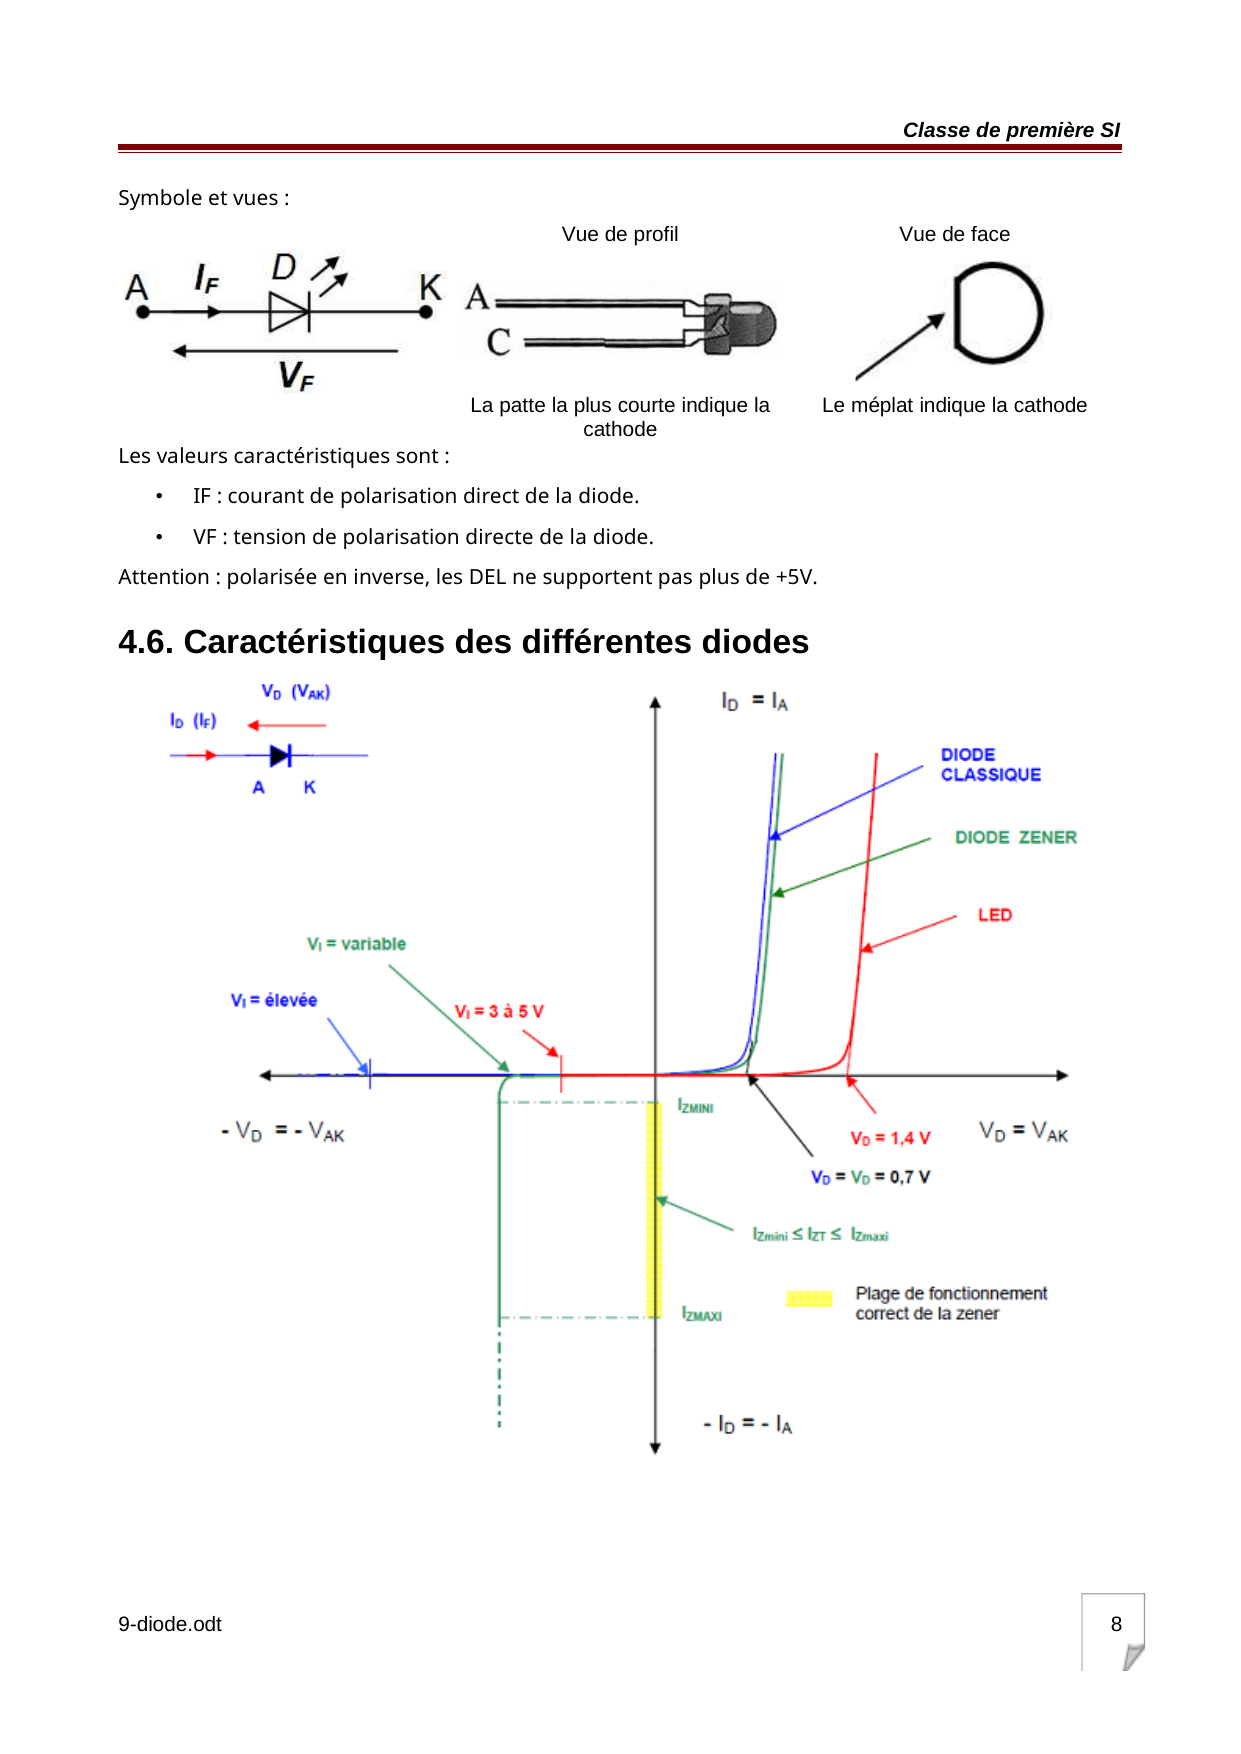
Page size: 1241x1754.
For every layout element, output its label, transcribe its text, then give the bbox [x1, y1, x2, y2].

list VF : tension de polarisation directe de la diode. [156, 522, 1122, 550]
table_header Vue de profil [453, 223, 787, 246]
text Les valeurs caractéristiques sont : [118, 441, 1122, 469]
table_header [118, 223, 453, 246]
subtitle 4.6. Caractéristiques des différentes diodes [118, 623, 1122, 661]
table_cell [453, 246, 787, 394]
table_cell [447, 246, 453, 394]
picture [123, 246, 447, 394]
table_cell [788, 246, 1122, 394]
picture [458, 280, 782, 360]
table_cell [118, 394, 453, 441]
picture [149, 673, 1091, 1459]
list IF : courant de polarisation direct de la diode. [156, 481, 1122, 510]
text Attention : polarisée en inverse, les DEL ne supportent pas plus de +5V. [118, 562, 1122, 590]
table_header Vue de face [788, 223, 1122, 246]
picture [855, 260, 1054, 381]
text Symbole et vues : [118, 183, 1122, 211]
table_cell Le méplat indique la cathode [788, 394, 1122, 441]
table_cell [118, 246, 123, 394]
table_cell La patte la plus courte indique la cathode [453, 394, 787, 441]
